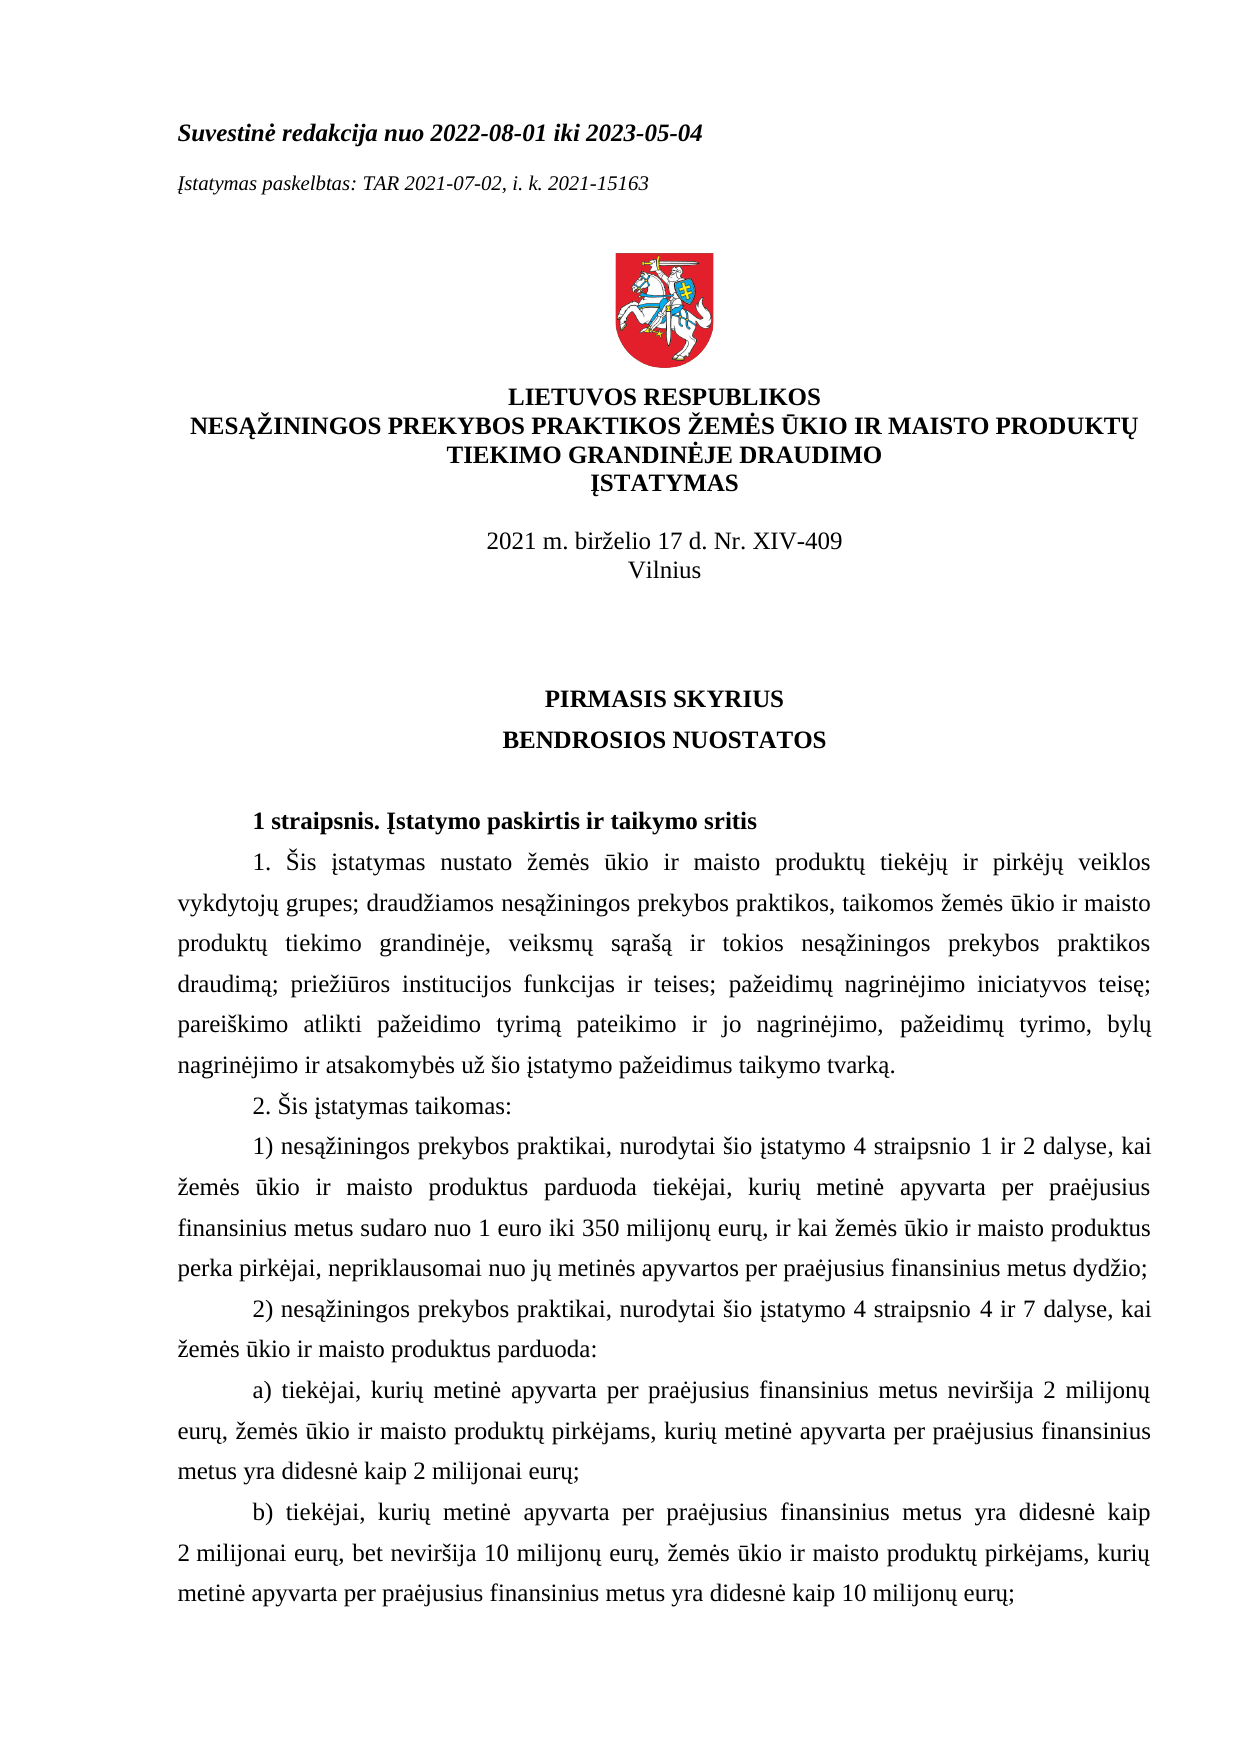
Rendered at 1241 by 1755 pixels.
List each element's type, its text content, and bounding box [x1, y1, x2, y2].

text ĮSTATYMAS [177, 468, 1152, 497]
text 1 straipsnis. Įstatymo paskirtis ir taikymo sritis [177, 794, 1152, 835]
text LIETUVOS RESPUBLIKOS [177, 382, 1152, 411]
text PIRMASIS SKYRIUS [177, 673, 1152, 713]
text a) tiekėjai, kurių metinė apyvarta per praėjusius finansinius metus neviršija 2 milijonų eurų, žemės ūkio ir maisto produktų pirkėjams, kurių metinė apyvarta per praėjusius finansinius metus yra didesnė kaip 2 milijonai eurų; [177, 1363, 1152, 1485]
text 2) nesąžiningos prekybos praktikai, nurodytai šio įstatymo 4 straipsnio 4 ir 7 dalyse, kai žemės ūkio ir maisto produktus parduoda: [177, 1282, 1152, 1363]
text Suvestinė redakcija nuo 2022-08-01 iki 2023-05-04 [177, 118, 1152, 147]
text 1) nesąžiningos prekybos praktikai, nurodytai šio įstatymo 4 straipsnio 1 ir 2 dalyse, kai žemės ūkio ir maisto produktus parduoda tiekėjai, kurių metinė apyvarta per praėjusius finansinius metus sudaro nuo 1 euro iki 350 milijonų eurų, ir kai žemės ūkio ir maisto produktus perka pirkėjai, nepriklausomai nuo jų metinės apyvartos per praėjusius finansinius metus dydžio; [177, 1119, 1152, 1282]
text 2. Šis įstatymas taikomas: [177, 1079, 1152, 1119]
text b) tiekėjai, kurių metinė apyvarta per praėjusius finansinius metus yra didesnė kaip 2 milijonai eurų, bet neviršija 10 milijonų eurų, žemės ūkio ir maisto produktų pirkėjams, kurių metinė apyvarta per praėjusius finansinius metus yra didesnė kaip 10 milijonų eurų; [177, 1485, 1152, 1607]
text Vilnius [177, 555, 1152, 583]
text 2021 m. birželio 17 d. Nr. XIV-409 [177, 526, 1152, 555]
text Įstatymas paskelbtas: TAR 2021-07-02, i. k. 2021-15163 [177, 171, 1152, 195]
text BENDROSIOS NUOSTATOS [177, 713, 1152, 754]
text 1. Šis įstatymas nustato žemės ūkio ir maisto produktų tiekėjų ir pirkėjų veiklos vykdytojų grupes; draudžiamos nesąžiningos prekybos praktikos, taikomos žemės ūkio ir maisto produktų tiekimo grandinėje, veiksmų sąrašą ir tokios nesąžiningos prekybos praktikos draudimą; priežiūros institucijos funkcijas ir teises; pažeidimų nagrinėjimo iniciatyvos teisę; pareiškimo atlikti pažeidimo tyrimą pateikimo ir jo nagrinėjimo, pažeidimų tyrimo, bylų nagrinėjimo ir atsakomybės už šio įstatymo pažeidimus taikymo tvarką. [177, 835, 1152, 1079]
text NESĄŽININGOS PREKYBOS PRAKTIKOS ŽEMĖS ŪKIO IR MAISTO PRODUKTŲ TIEKIMO GRANDINĖJE DRAUDIMO [177, 411, 1152, 468]
